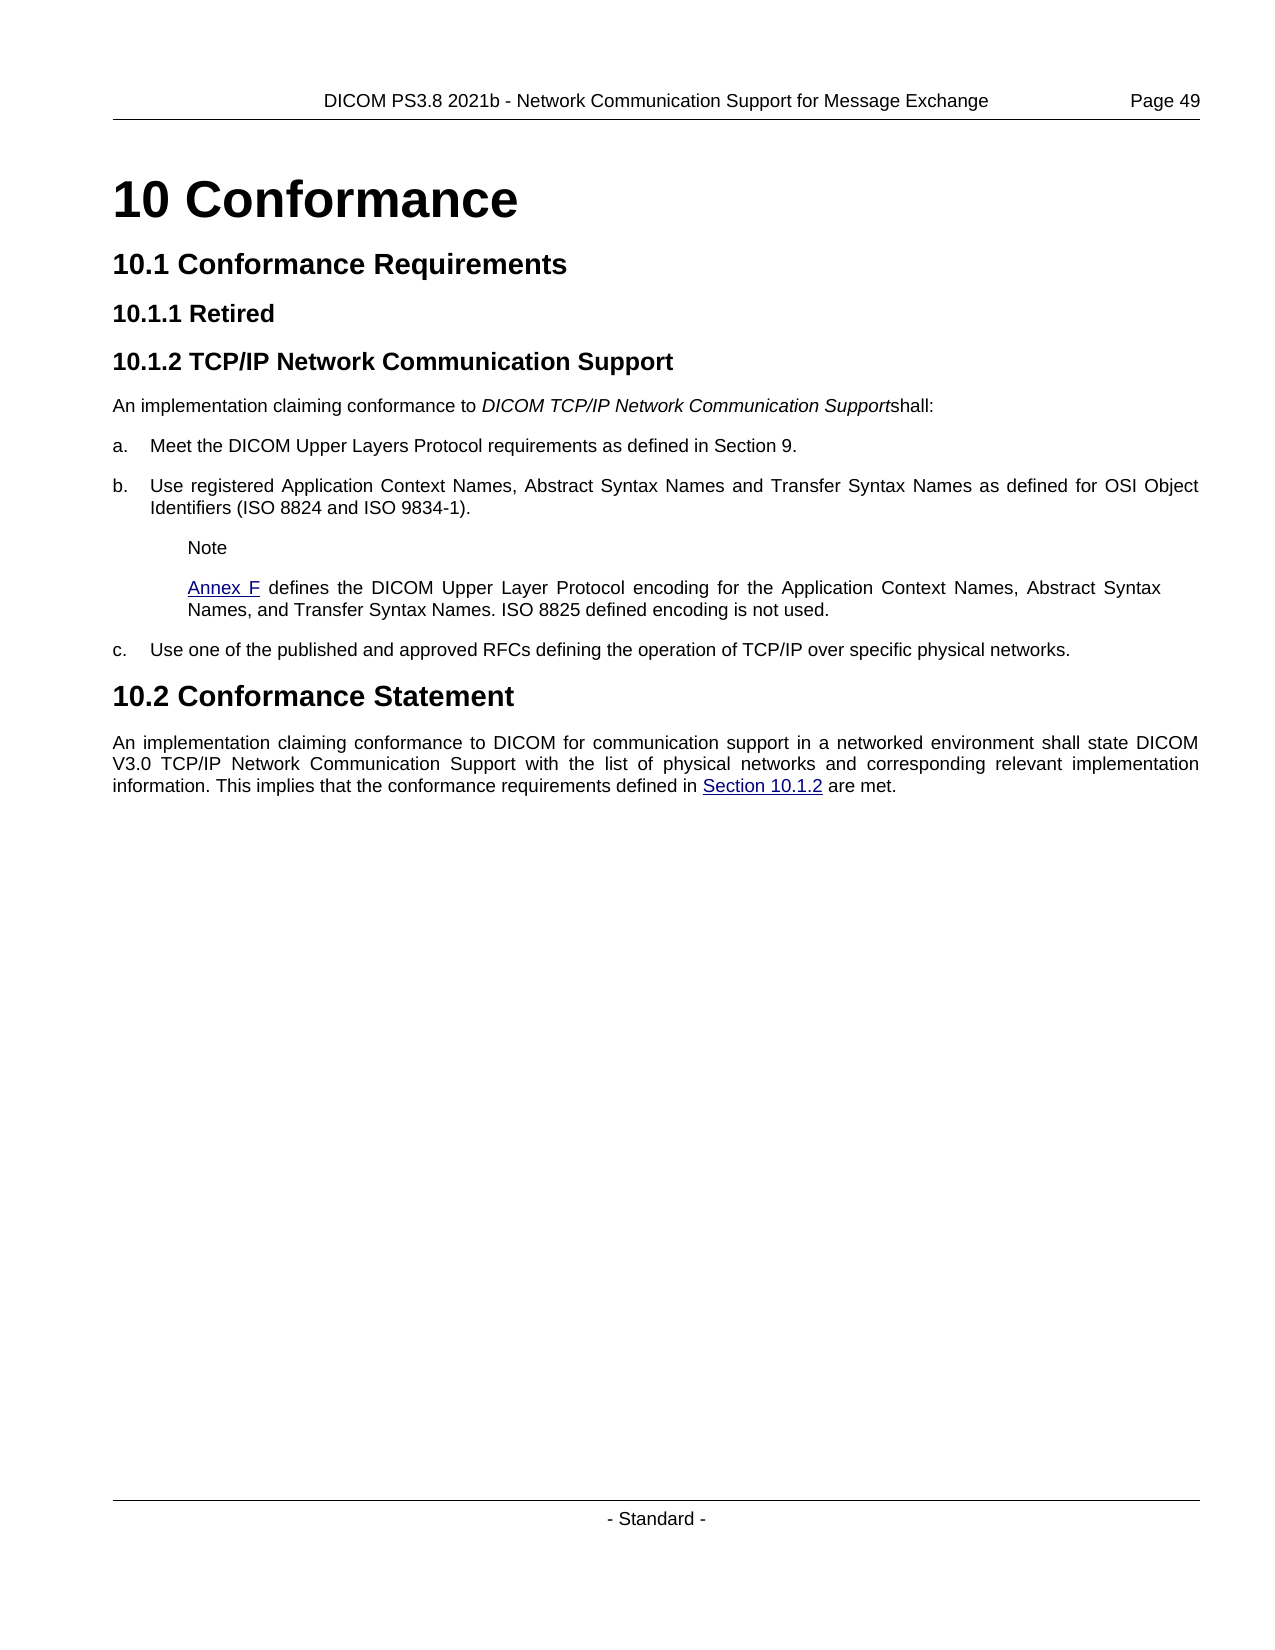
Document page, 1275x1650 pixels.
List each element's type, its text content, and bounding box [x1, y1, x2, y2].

text Annex F defines the DICOM Upper Layer Protocol encoding for the Application Context Names, Abstract Syntax Names, and Transfer Syntax Names. ISO 8825 defined encoding is not used. [187, 577, 1162, 620]
text 10 Conformance [112, 169, 1200, 228]
text 10.2 Conformance Statement [112, 679, 1200, 713]
text 10.1 Conformance Requirements [112, 247, 1200, 281]
text An implementation claiming conformance to DICOM for communication support in a networked environment shall state DICOM V3.0 TCP/IP Network Communication Support with the list of physical networks and corresponding relevant implementation information. This implies that the conformance requirements defined in Section 10.1.2 are met. [112, 732, 1200, 796]
text Note [187, 537, 1162, 558]
text An implementation claiming conformance to DICOM TCP/IP Network Communication Supportshall: [112, 394, 1200, 416]
text 10.1.1 Retired [112, 299, 1200, 328]
text b. Use registered Application Context Names, Abstract Syntax Names and Transfer Syntax Names as defined for OSI Object Identifiers (ISO 8824 and ISO 9834-1). [112, 475, 1200, 518]
text 10.1.2 TCP/IP Network Communication Support [112, 347, 1200, 376]
text a. Meet the DICOM Upper Layers Protocol requirements as defined in Section 9. [112, 435, 1200, 456]
text c. Use one of the published and approved RFCs defining the operation of TCP/IP over specific physical networks. [112, 639, 1200, 661]
